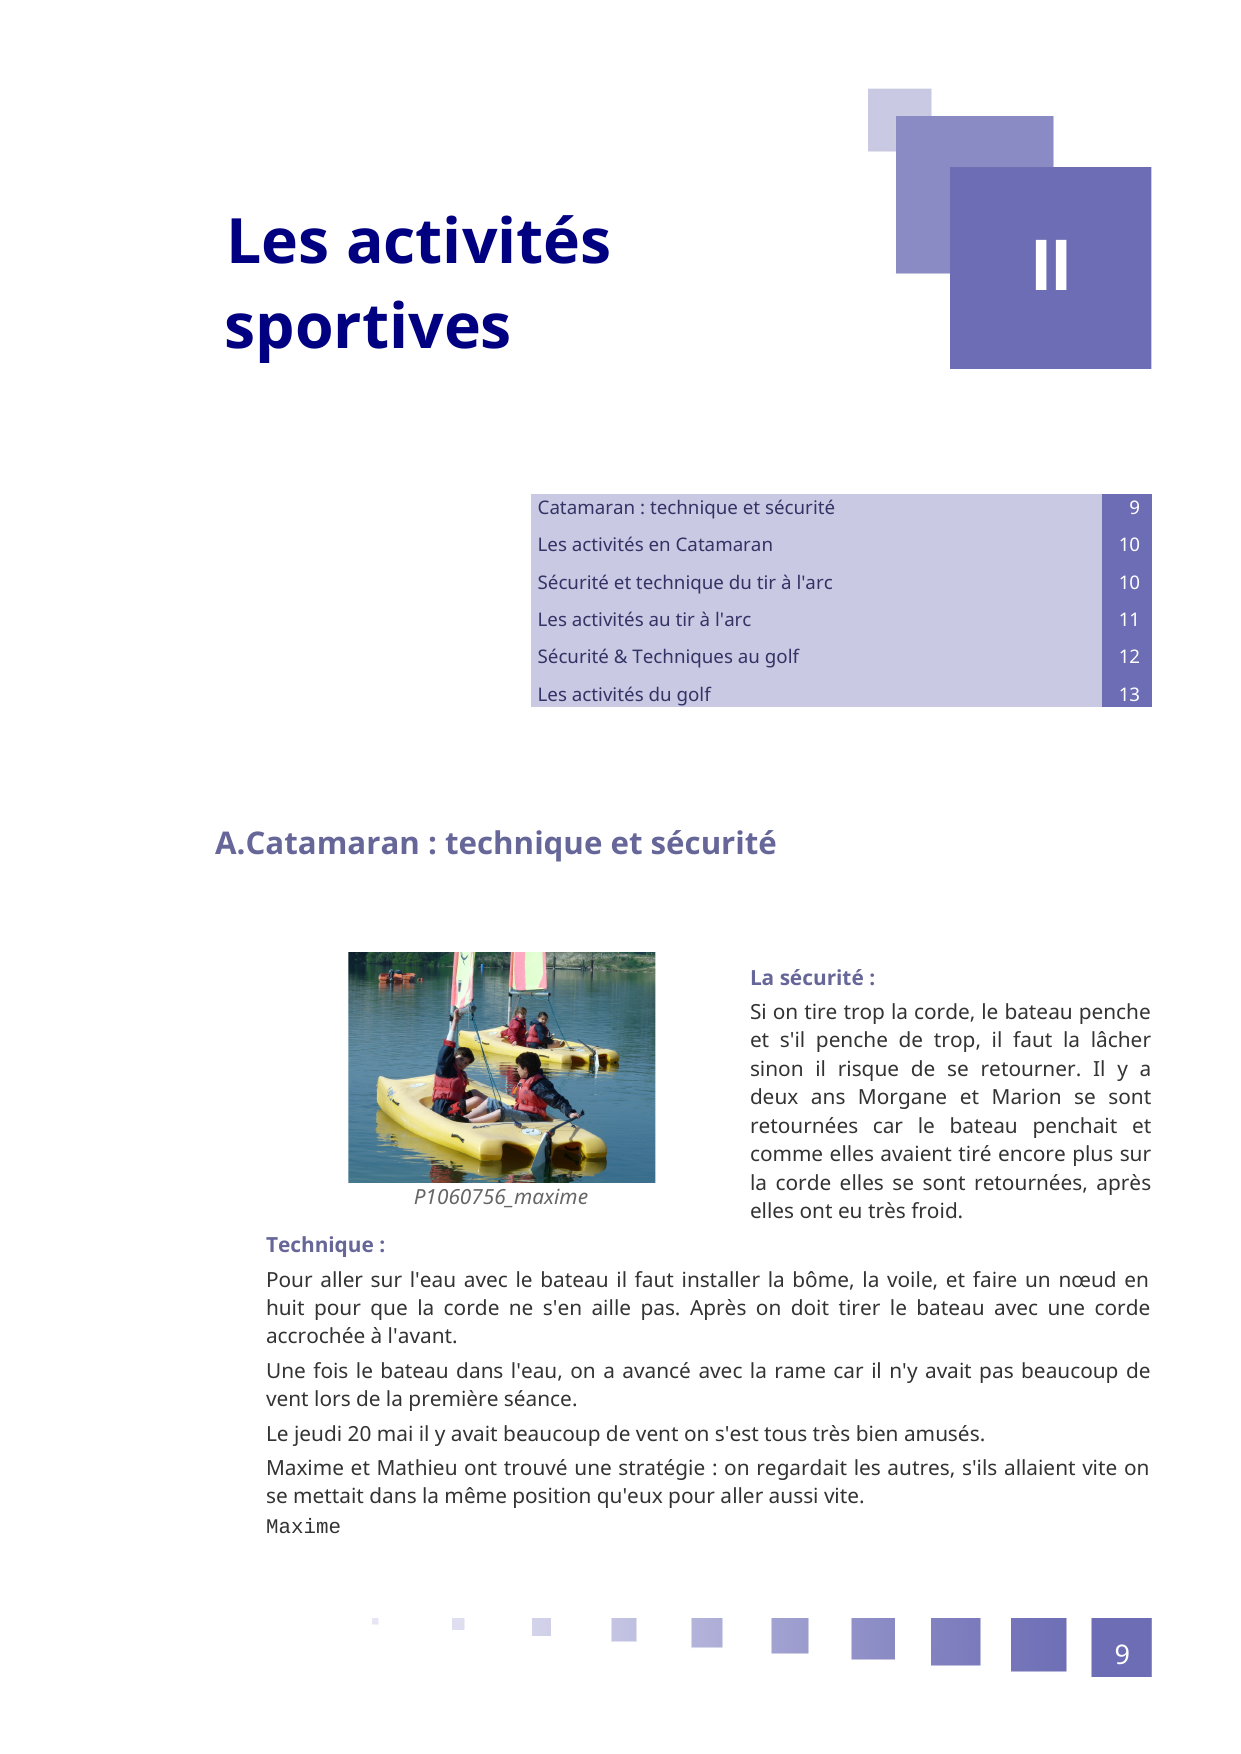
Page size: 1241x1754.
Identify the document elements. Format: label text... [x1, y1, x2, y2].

picture [351, 88, 1152, 821]
picture [348, 952, 656, 1183]
title Sécurité et technique du tir à l'arc 10 [537, 569, 1140, 594]
picture [177, 1618, 1152, 1677]
title Catamaran : technique et sécurité [207, 821, 1152, 864]
title Sécurité & Techniques au golf 12 [537, 644, 1140, 669]
title II - Les activités sportives [224, 197, 868, 367]
title Les activités en Catamaran 10 [537, 532, 1140, 557]
text II [951, 224, 1152, 306]
picture [351, 864, 1152, 889]
title Catamaran : technique et sécurité 9 [537, 494, 1140, 520]
title Les activités du golf 13 [537, 681, 1140, 706]
table_header P1060756_maxime La sécurité : Si on tire trop la corde, le bateau penche et s'il penche de trop, il faut la lâcher sinon il risque de se retourner. Il y a deux ans Morgane et Marion se sont retournées car le bateau penchait et comme elles avaient tiré encore plus sur la corde elles se sont retournées, après elles ont eu très froid. Technique : Pour aller sur l'eau avec le bateau il faut installer la bôme, la voile, et faire un nœud en huit pour que la corde ne s'en aille pas. Après on doit tirer le bateau avec une corde accrochée à l'avant. Une fois le bateau dans l'eau, on a avancé avec la rame car il n'y avait pas beaucoup de vent lors de la première séance. Le jeudi 20 mai il y avait beaucoup de vent on s'est tous très bien amusés. Maxime et Mathieu ont trouvé une stratégie : on regardait les autres, s'ils allaient vite on se mettait dans la même position qu'eux pour aller aussi vite. Maxime [266, 950, 1152, 1182]
title Les activités au tir à l'arc 11 [537, 606, 1140, 632]
table_header P1060756_maxime La sécurité : Si on tire trop la corde, le bateau penche et s'il penche de trop, il faut la lâcher sinon il risque de se retourner. Il y a deux ans Morgane et Marion se sont retournées car le bateau penchait et comme elles avaient tiré encore plus sur la corde elles se sont retournées, après elles ont eu très froid. Technique : Pour aller sur l'eau avec le bateau il faut installer la bôme, la voile, et faire un nœud en huit pour que la corde ne s'en aille pas. Après on doit tirer le bateau avec une corde accrochée à l'avant. Une fois le bateau dans l'eau, on a avancé avec la rame car il n'y avait pas beaucoup de vent lors de la première séance. Le jeudi 20 mai il y avait beaucoup de vent on s'est tous très bien amusés. Maxime et Mathieu ont trouvé une stratégie : on regardait les autres, s'ils allaient vite on se mettait dans la même position qu'eux pour aller aussi vite. Maxime [266, 1183, 1152, 1540]
